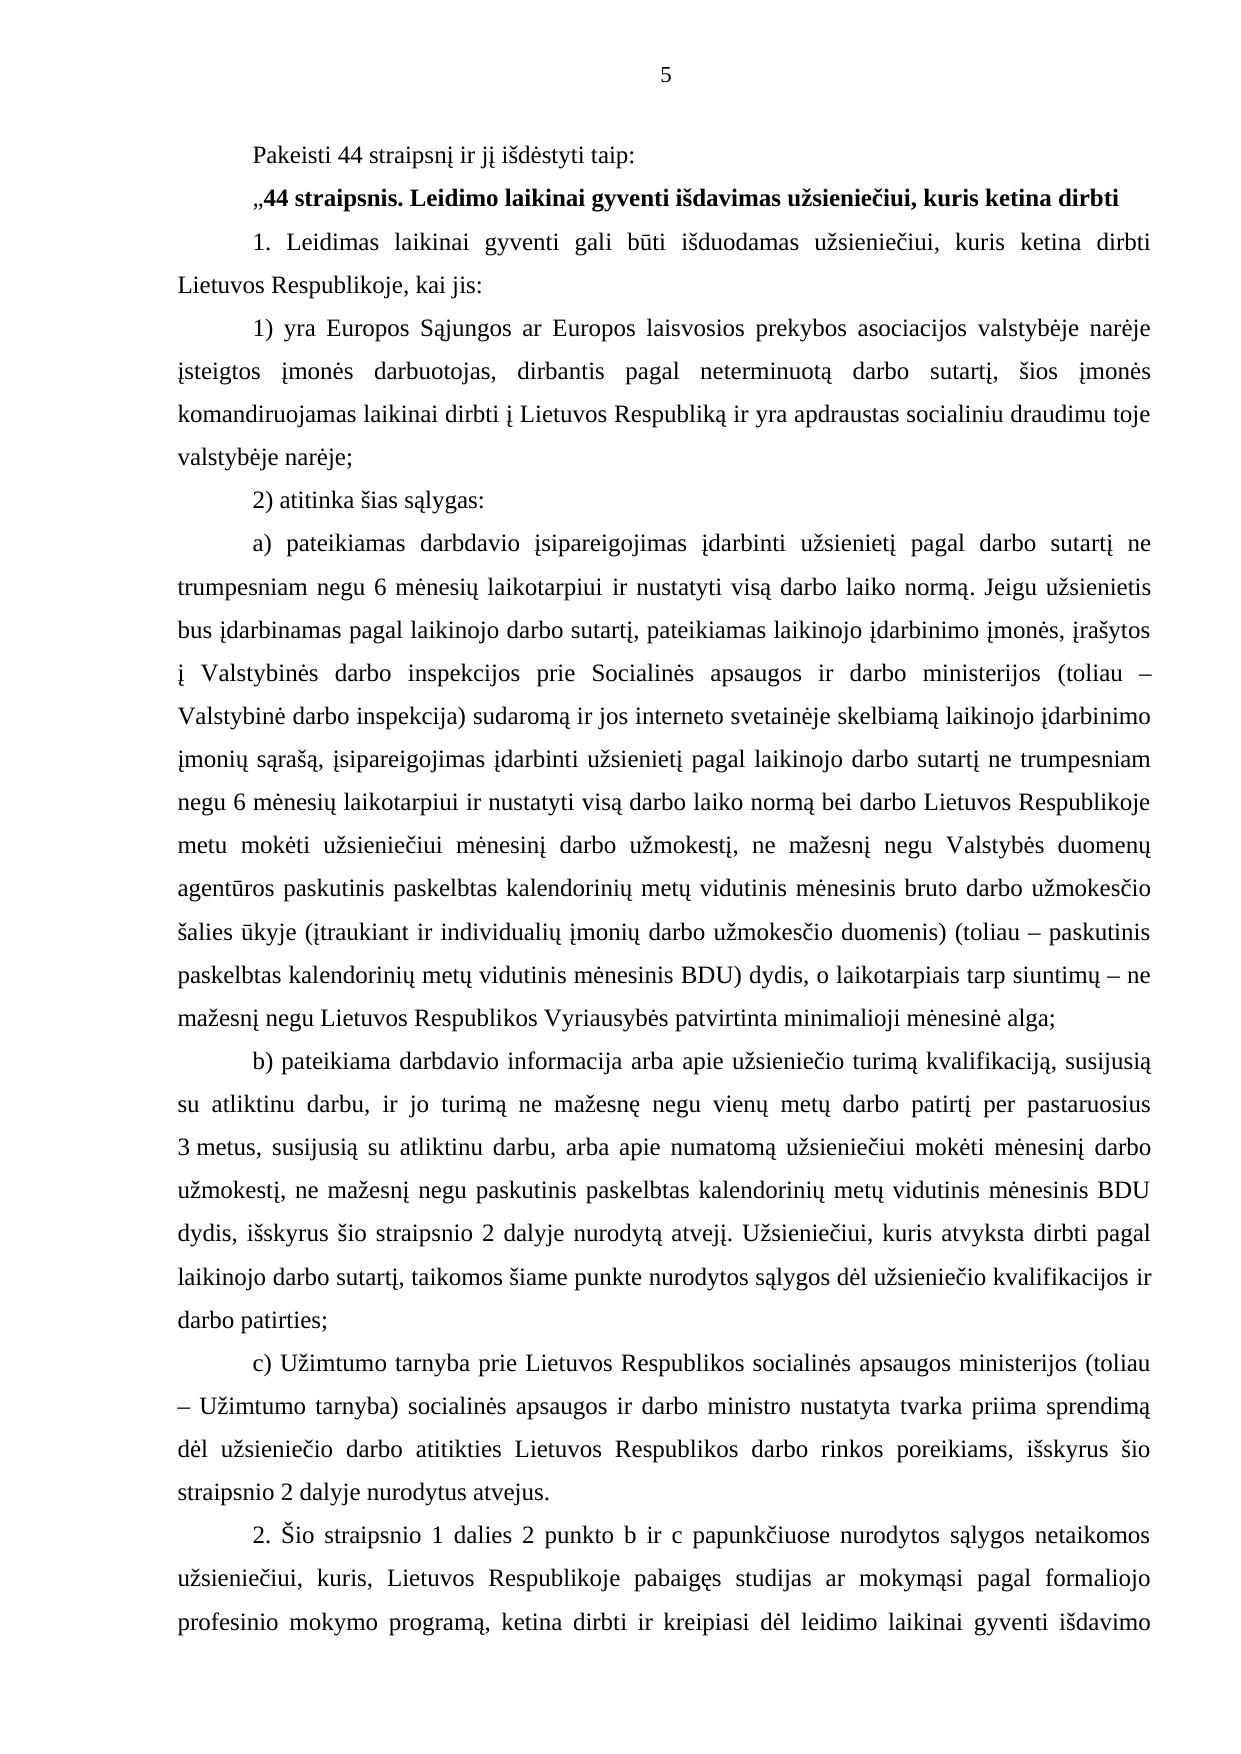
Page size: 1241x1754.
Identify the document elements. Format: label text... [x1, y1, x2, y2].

text a) pateikiamas darbdavio įsipareigojimas įdarbinti užsienietį pagal darbo sutartį ne trumpesniam negu 6 mėnesių laikotarpiui ir nustatyti visą darbo laiko normą. Jeigu užsienietis bus įdarbinamas pagal laikinojo darbo sutartį, pateikiamas laikinojo įdarbinimo įmonės, įrašytos į Valstybinės darbo inspekcijos prie Socialinės apsaugos ir darbo ministerijos (toliau – Valstybinė darbo inspekcija) sudaromą ir jos interneto svetainėje skelbiamą laikinojo įdarbinimo įmonių sąrašą, įsipareigojimas įdarbinti užsienietį pagal laikinojo darbo sutartį ne trumpesniam negu 6 mėnesių laikotarpiui ir nustatyti visą darbo laiko normą bei darbo Lietuvos Respublikoje metu mokėti užsieniečiui mėnesinį darbo užmokestį, ne mažesnį negu Valstybės duomenų agentūros paskutinis paskelbtas kalendorinių metų vidutinis mėnesinis bruto darbo užmokesčio šalies ūkyje (įtraukiant ir individualių įmonių darbo užmokesčio duomenis) (toliau – paskutinis paskelbtas kalendorinių metų vidutinis mėnesinis BDU) dydis, o laikotarpiais tarp siuntimų – ne mažesnį negu Lietuvos Respublikos Vyriausybės patvirtinta minimalioji mėnesinė alga; [177, 528, 1152, 1032]
text 1) yra Europos Sąjungos ar Europos laisvosios prekybos asociacijos valstybėje narėje įsteigtos įmonės darbuotojas, dirbantis pagal neterminuotą darbo sutartį, šios įmonės komandiruojamas laikinai dirbti į Lietuvos Respubliką ir yra apdraustas socialiniu draudimu toje valstybėje narėje; [177, 313, 1152, 471]
text c) Užimtumo tarnyba prie Lietuvos Respublikos socialinės apsaugos ministerijos (toliau – Užimtumo tarnyba) socialinės apsaugos ir darbo ministro nustatyta tvarka priima sprendimą dėl užsieniečio darbo atitikties Lietuvos Respublikos darbo rinkos poreikiams, išskyrus šio straipsnio 2 dalyje nurodytus atvejus. [177, 1348, 1152, 1506]
text 2) atitinka šias sąlygas: [177, 485, 1152, 514]
text b) pateikiama darbdavio informacija arba apie užsieniečio turimą kvalifikaciją, susijusią su atliktinu darbu, ir jo turimą ne mažesnę negu vienų metų darbo patirtį per pastaruosius 3 metus, susijusią su atliktinu darbu, arba apie numatomą užsieniečiui mokėti mėnesinį darbo užmokestį, ne mažesnį negu paskutinis paskelbtas kalendorinių metų vidutinis mėnesinis BDU dydis, išskyrus šio straipsnio 2 dalyje nurodytą atvejį. Užsieniečiui, kuris atvyksta dirbti pagal laikinojo darbo sutartį, taikomos šiame punkte nurodytos sąlygos dėl užsieniečio kvalifikacijos ir darbo patirties; [177, 1046, 1152, 1333]
text „44 straipsnis. Leidimo laikinai gyventi išdavimas užsieniečiui, kuris ketina dirbti [177, 183, 1152, 212]
text 2. Šio straipsnio 1 dalies 2 punkto b ir c papunkčiuose nurodytos sąlygos netaikomos užsieniečiui, kuris, Lietuvos Respublikoje pabaigęs studijas ar mokymąsi pagal formaliojo profesinio mokymo programą, ketina dirbti ir kreipiasi dėl leidimo laikinai gyventi išdavimo [177, 1520, 1152, 1635]
text Pakeisti 44 straipsnį ir jį išdėstyti taip: [177, 140, 1152, 169]
text 1. Leidimas laikinai gyventi gali būti išduodamas užsieniečiui, kuris ketina dirbti Lietuvos Respublikoje, kai jis: [177, 227, 1152, 298]
